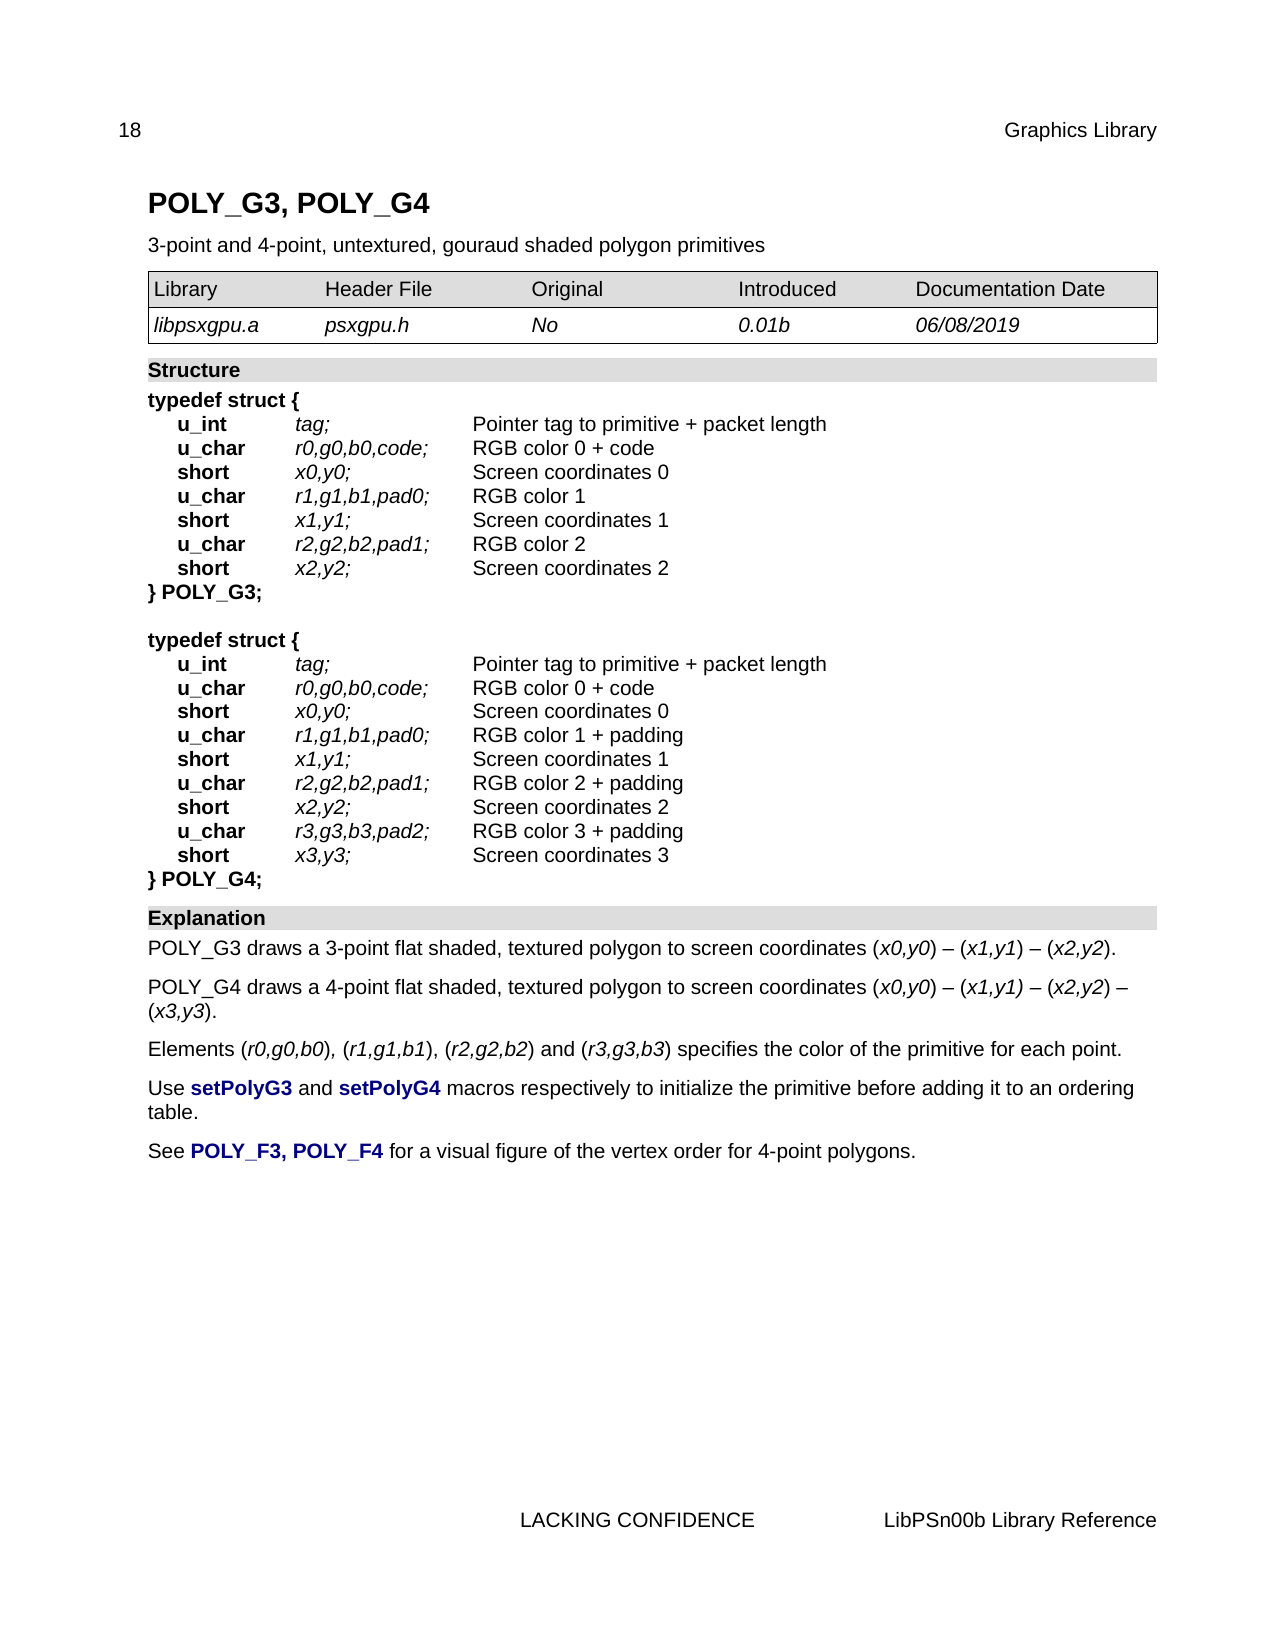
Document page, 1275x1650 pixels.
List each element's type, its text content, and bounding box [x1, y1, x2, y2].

text short x0,y0; Screen coordinates 0 [148, 460, 1157, 484]
text u_char r2,g2,b2,pad1; RGB color 2 [148, 532, 1157, 556]
text 3-point and 4-point, untextured, gouraud shaded polygon primitives [148, 232, 1157, 256]
text See POLY_F3, POLY_F4 for a visual figure of the vertex order for 4-point polygons. [148, 1139, 1157, 1163]
text Elements (r0,g0,b0), (r1,g1,b1), (r2,g2,b2) and (r3,g3,b3) specifies the color of the primitive for each point. [148, 1037, 1157, 1061]
text Use setPolyG3 and setPolyG4 macros respectively to initialize the primitive before adding it to an ordering table. [148, 1076, 1157, 1124]
text u_char r1,g1,b1,pad0; RGB color 1 + padding [148, 723, 1157, 747]
text typedef struct { [148, 627, 1157, 651]
text u_char r0,g0,b0,code; RGB color 0 + code [148, 675, 1157, 699]
text u_int tag; Pointer tag to primitive + packet length [148, 651, 1157, 675]
text u_char r1,g1,b1,pad0; RGB color 1 [148, 484, 1157, 508]
text POLY_G3 draws a 3-point flat shaded, textured polygon to screen coordinates (x0,y0) – (x1,y1) – (x2,y2). [148, 936, 1157, 960]
subtitle POLY_G3, POLY_G4 [148, 186, 1157, 220]
text POLY_G4 draws a 4-point flat shaded, textured polygon to screen coordinates (x0,y0) – (x1,y1) – (x2,y2) – (x3,y3). [148, 974, 1157, 1022]
text } POLY_G3; [148, 579, 1157, 603]
subtitle Explanation [148, 906, 1157, 930]
text u_int tag; Pointer tag to primitive + packet length [148, 412, 1157, 436]
text Library Header File Original Introduced Documentation Date [149, 272, 1157, 307]
text short x1,y1; Screen coordinates 1 [148, 747, 1157, 771]
text u_char r2,g2,b2,pad1; RGB color 2 + padding [148, 771, 1157, 795]
text libpsxgpu.a psxgpu.h No 0.01b 06/08/2019 [149, 308, 1157, 343]
text short x1,y1; Screen coordinates 1 [148, 508, 1157, 532]
text short x2,y2; Screen coordinates 2 [148, 556, 1157, 579]
text short x2,y2; Screen coordinates 2 [148, 795, 1157, 819]
text u_char r3,g3,b3,pad2; RGB color 3 + padding [148, 819, 1157, 843]
text short x0,y0; Screen coordinates 0 [148, 699, 1157, 723]
text u_char r0,g0,b0,code; RGB color 0 + code [148, 436, 1157, 460]
text } POLY_G4; [148, 867, 1157, 891]
subtitle Structure [148, 358, 1157, 382]
text short x3,y3; Screen coordinates 3 [148, 843, 1157, 867]
text typedef struct { [148, 388, 1157, 412]
